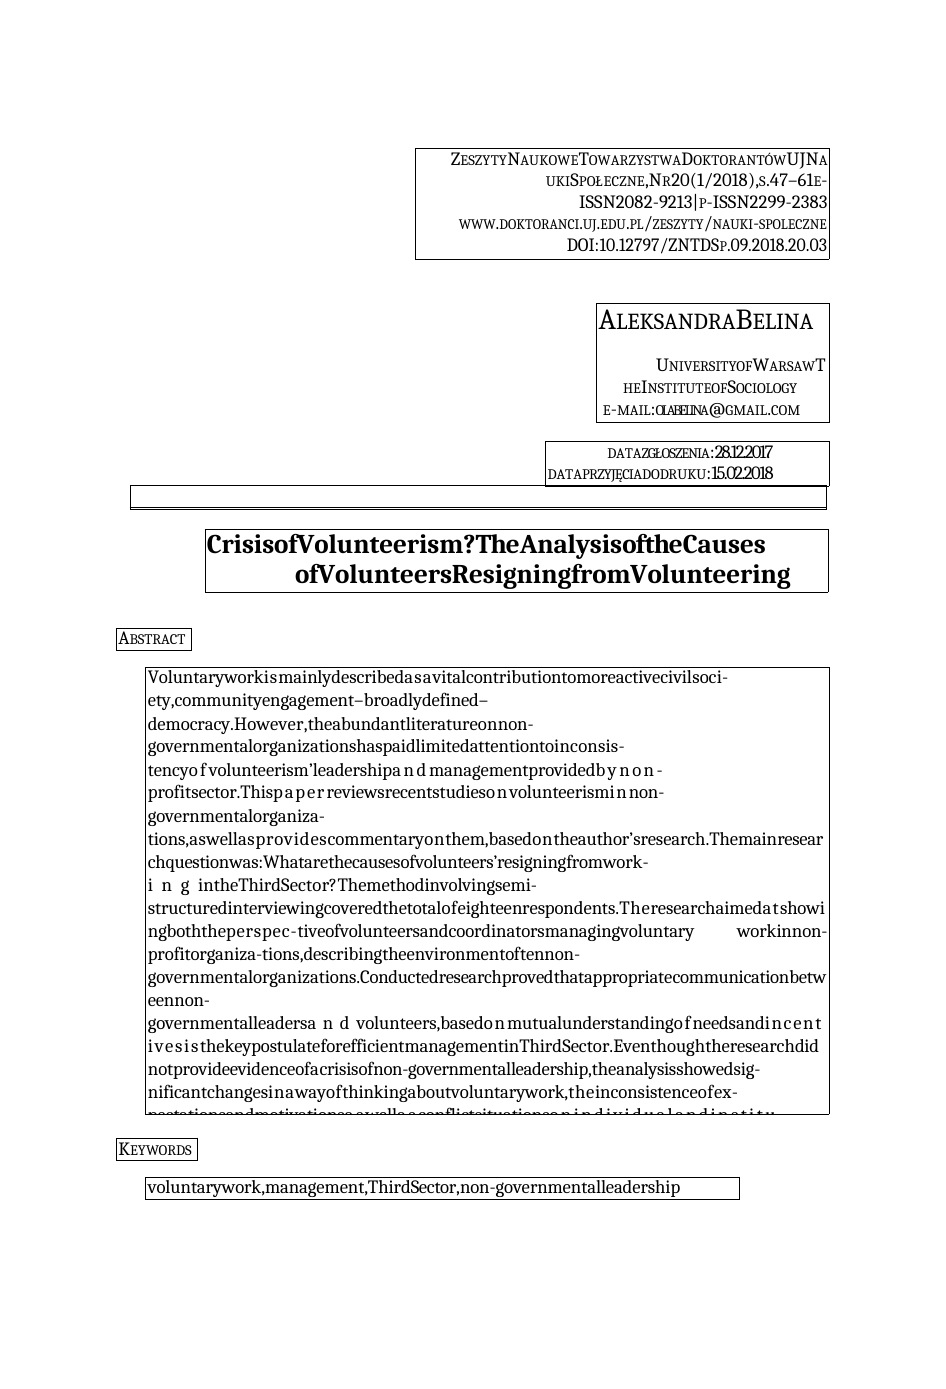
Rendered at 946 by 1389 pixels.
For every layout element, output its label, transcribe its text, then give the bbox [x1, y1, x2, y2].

text voluntarywork,management,ThirdSector,non-governmentalleadership [148, 1178, 739, 1198]
text CrisisofVolunteerism?TheAnalysisoftheCauses [207, 530, 828, 559]
text DOI:10.12797/ZNTDSP.09.2018.20.03 [416, 234, 827, 256]
text DATAZGŁOSZENIA:28.12.2017 [607, 442, 829, 463]
text ALEKSANDRABELINA [598, 304, 829, 336]
text E-MAIL:OLABELINA@GMAIL.COM [603, 398, 829, 420]
text Voluntaryworkismainlydescribedasavitalcontributiontomoreactivecivilsoci-ety,communityengagement–broadlydefined–democracy.However,theabundantliteratureonnon-governmentalorganizationshaspaidlimitedattentiontoinconsis-tencyofvolunteerism’leadershipandmanagementprovidedbynon-profitsector.Thispaperreviewsrecentstudiesonvolunteerisminnon-governmentalorganiza-tions,aswellasprovidescommentaryonthem,basedontheauthor’sresearch.Themainresearchquestionwas:Whatarethecausesofvolunteers’resigningfromwork-ingintheThirdSector?Themethodinvolvingsemi-structuredinterviewingcoveredthetotalofeighteenrespondents.Theresearchaimedatshowingboththeperspec-tiveofvolunteersandcoordinatorsmanagingvoluntary workinnon-profitorganiza-tions,describingtheenvironmentoftennon-governmentalorganizations.Conductedresearchprovedthatappropriatecommunicationbetweennon-governmentalleadersandvolunteers,basedonmutualunderstandingofneedsandincentivesisthekeypostulateforefficientmanagementinThirdSector.Eventhoughtheresearchdidnotprovideevidenceofacrisisofnon-governmentalleadership,theanalysisshowedsig-nificantchangesinawayofthinkingaboutvoluntarywork,theinconsistenceofex-pectationsandmotivationsaswellasconflictsituationsonindividualandinstitu-tionallevel.ItledtoconcreteconclusionsandasetofrecommendationsforNGOco-ordinatorsandleaders. [148, 668, 827, 1113]
text DATAPRZYJĘCIADODRUKU:15.02.2018 [547, 463, 829, 484]
text UNIVERSITYOFWARSAWTHEINSTITUTEOFSOCIOLOGY [623, 355, 827, 398]
text ABSTRACT [118, 629, 191, 649]
text ZESZYTYNAUKOWETOWARZYSTWADOKTORANTÓWUJNAUKISPOŁECZNE,NR20(1/2018),S.47–61E-ISSN2082-9213|P-ISSN2299-2383 [441, 149, 827, 213]
text WWW.DOKTORANCI.UJ.EDU.PL/ZESZYTY/NAUKI-SPOLECZNE [416, 213, 827, 234]
text ofVolunteersResigningfromVolunteering [295, 559, 828, 590]
text KEYWORDS [118, 1139, 197, 1159]
